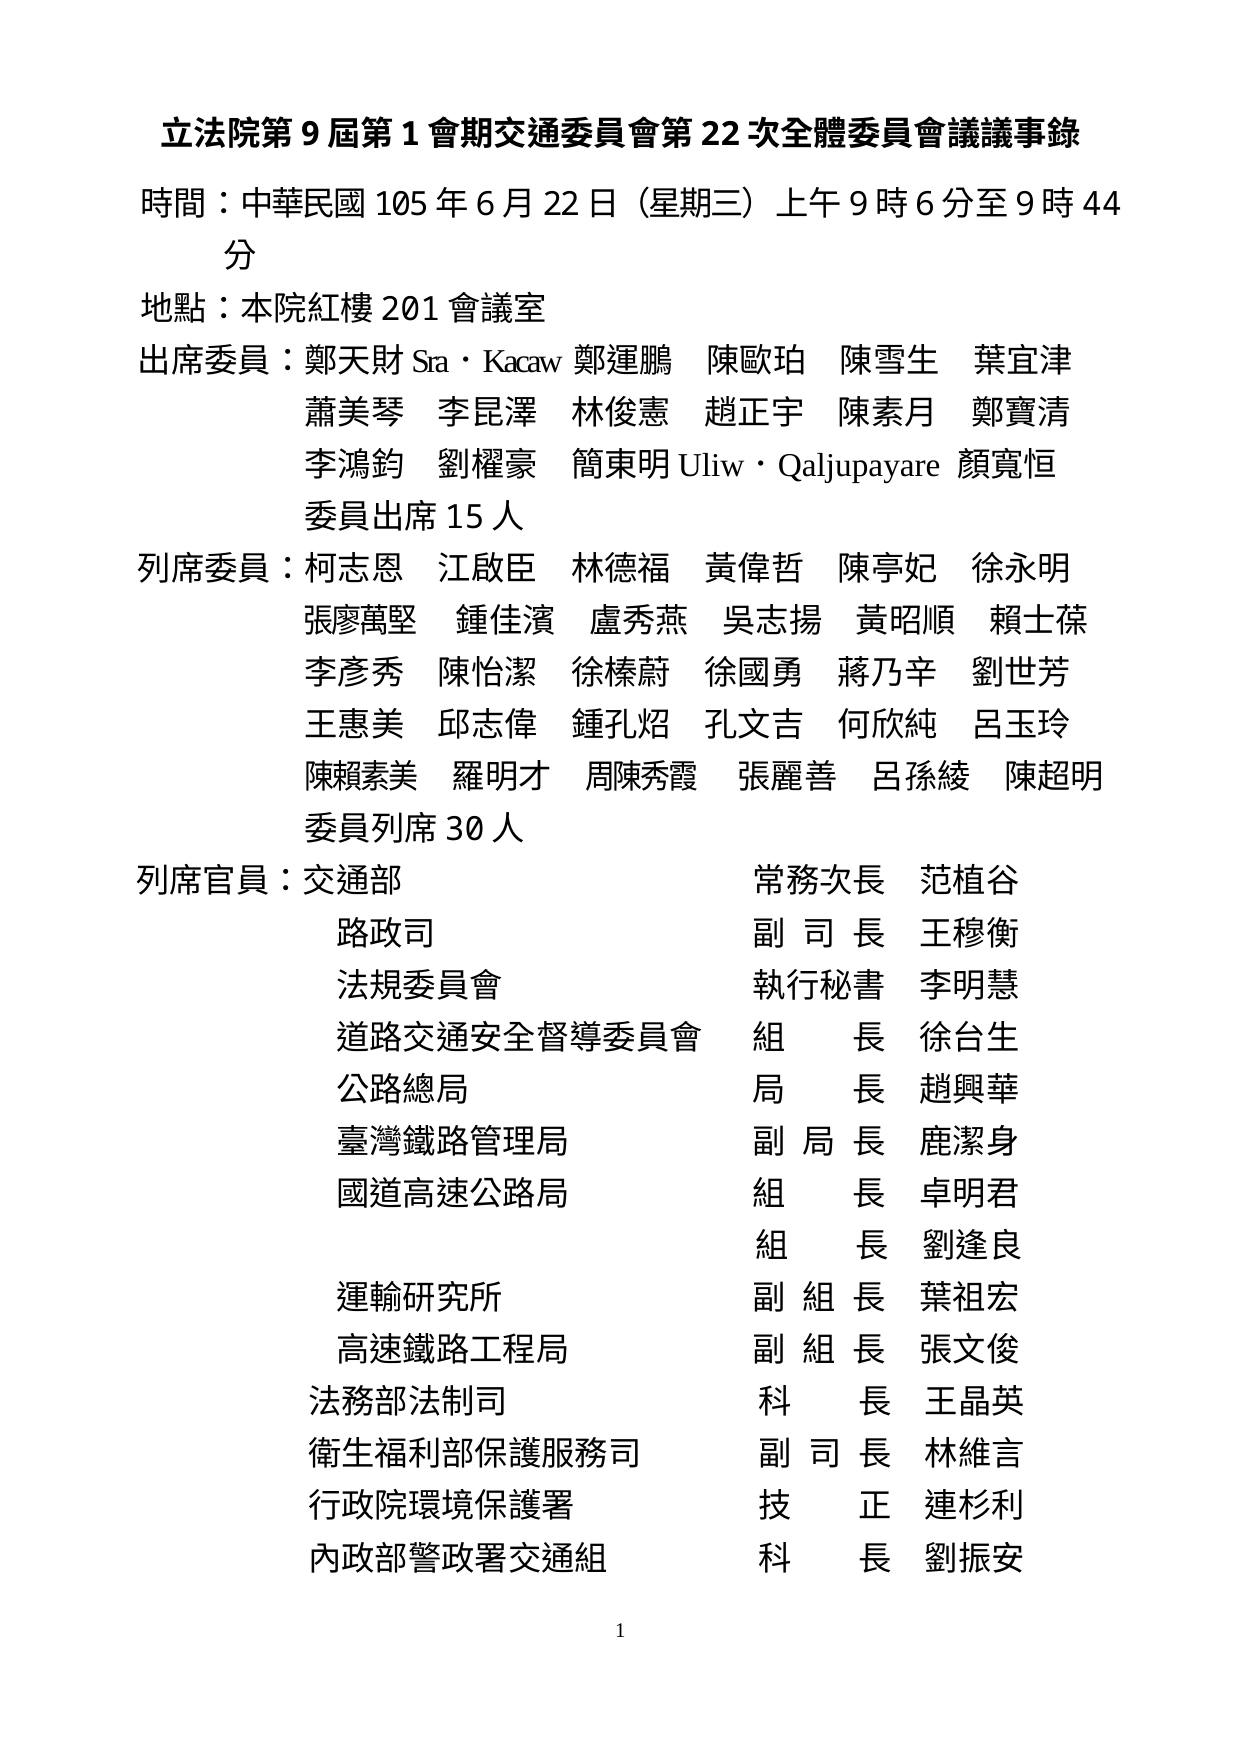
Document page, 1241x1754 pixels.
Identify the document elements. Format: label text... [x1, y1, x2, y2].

text 行政院環境保護署 技 正 連杉利 [136, 1476, 1140, 1528]
text 法規委員會 執行秘書 李明慧 [136, 955, 1140, 1007]
text 列席官員：交通部 常務次長 范植谷 [136, 851, 1104, 903]
text 地點：本院紅樓201會議室 [140, 278, 1110, 330]
text 列席委員：柯志恩 江啟臣 林德福 黃偉哲 陳亭妃 徐永明 [138, 539, 1140, 591]
text 道路交通安全督導委員會 組 長 徐台生 [136, 1007, 1140, 1059]
text 李彥秀 陳怡潔 徐榛蔚 徐國勇 蔣乃辛 劉世芳 [138, 643, 1104, 695]
text 內政部警政署交通組 科 長 劉振安 [136, 1528, 1140, 1580]
text 時間：中華民國105年6月22日（星期三）上午9時6分至9時44分 [140, 174, 1125, 278]
text 高速鐵路工程局 副 組 長 張文俊 [136, 1320, 1140, 1372]
text 蕭美琴 李昆澤 林俊憲 趙正宇 陳素月 鄭寶清 [138, 382, 1140, 434]
text 組 長 劉逢良 [136, 1216, 1140, 1268]
text 陳賴素美 羅明才 周陳秀霞 張麗善 呂孫綾 陳超明 [138, 747, 1104, 799]
text 路政司 副 司 長 王穆衡 [136, 903, 1140, 955]
text 出席委員：鄭天財Sra．Kacaw 鄭運鵬 陳歐珀 陳雪生 葉宜津 [138, 330, 1228, 382]
text 王惠美 邱志偉 鍾孔炤 孔文吉 何欣純 呂玉玲 [138, 695, 1104, 747]
text 委員列席30人 [138, 799, 1104, 851]
text 臺灣鐵路管理局 副 局 長 鹿潔身 [136, 1112, 1140, 1164]
text 委員出席15人 [138, 487, 1104, 539]
text 公路總局 局 長 趙興華 [136, 1059, 1140, 1112]
text 張廖萬堅 鍾佳濱 盧秀燕 吳志揚 黃昭順 賴士葆 [138, 591, 1140, 643]
text 立法院第9屆第1會期交通委員會第22次全體委員會議議事錄 [136, 103, 1104, 155]
text 衛生福利部保護服務司 副 司 長 林維言 [136, 1424, 1140, 1476]
text 運輸研究所 副 組 長 葉祖宏 [136, 1268, 1140, 1320]
text 國道高速公路局 組 長 卓明君 [136, 1164, 1140, 1216]
text 法務部法制司 科 長 王晶英 [136, 1372, 1140, 1424]
text 李鴻鈞 劉櫂豪 簡東明Uliw．Qaljupayare 顏寬恒 [138, 434, 1140, 487]
